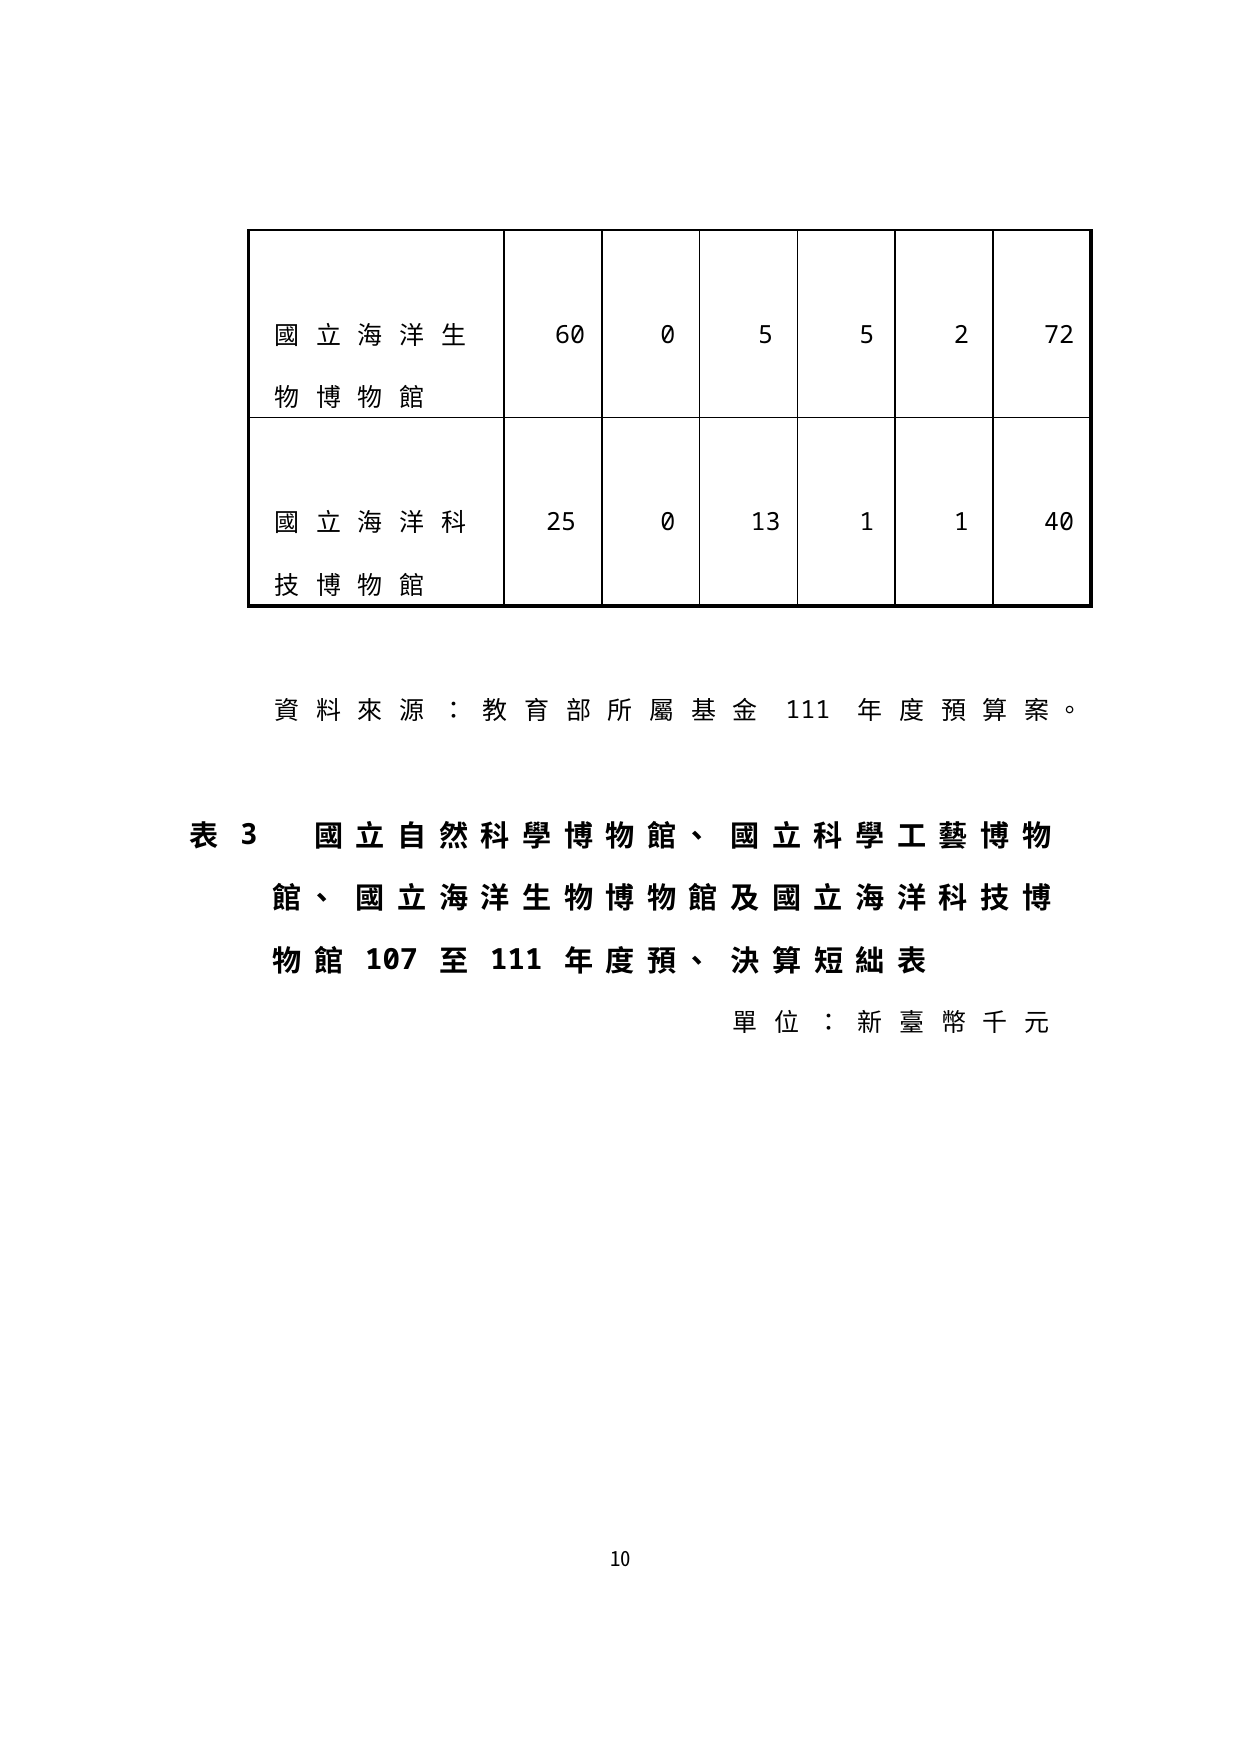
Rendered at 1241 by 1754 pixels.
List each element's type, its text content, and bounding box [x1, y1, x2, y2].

table_cell 1 [798, 418, 894, 604]
table_cell 72 [994, 231, 1089, 417]
table_cell 國立海洋生物博物館 [250, 231, 503, 417]
table_cell 1 [896, 418, 992, 604]
table_cell 0 [603, 418, 699, 604]
table_cell 2 [896, 231, 992, 417]
table_cell 0 [603, 231, 699, 417]
text 資料來源：教育部所屬基金111年度預算案。 [183, 667, 1058, 729]
table_cell 13 [700, 418, 797, 604]
table_cell 國立海洋科技博物館 [250, 418, 503, 604]
table_cell 5 [700, 231, 797, 417]
text 表3 國立自然科學博物館、國立科學工藝博物館、國立海洋生物博物館及國立海洋科技博物館107至111年度預、決算短絀表 [183, 792, 1058, 979]
text 單位：新臺幣千元 [183, 979, 1058, 1042]
table_cell 5 [798, 231, 894, 417]
table_cell 40 [994, 418, 1089, 604]
table_cell 25 [505, 418, 601, 604]
table_cell 60 [505, 231, 601, 417]
